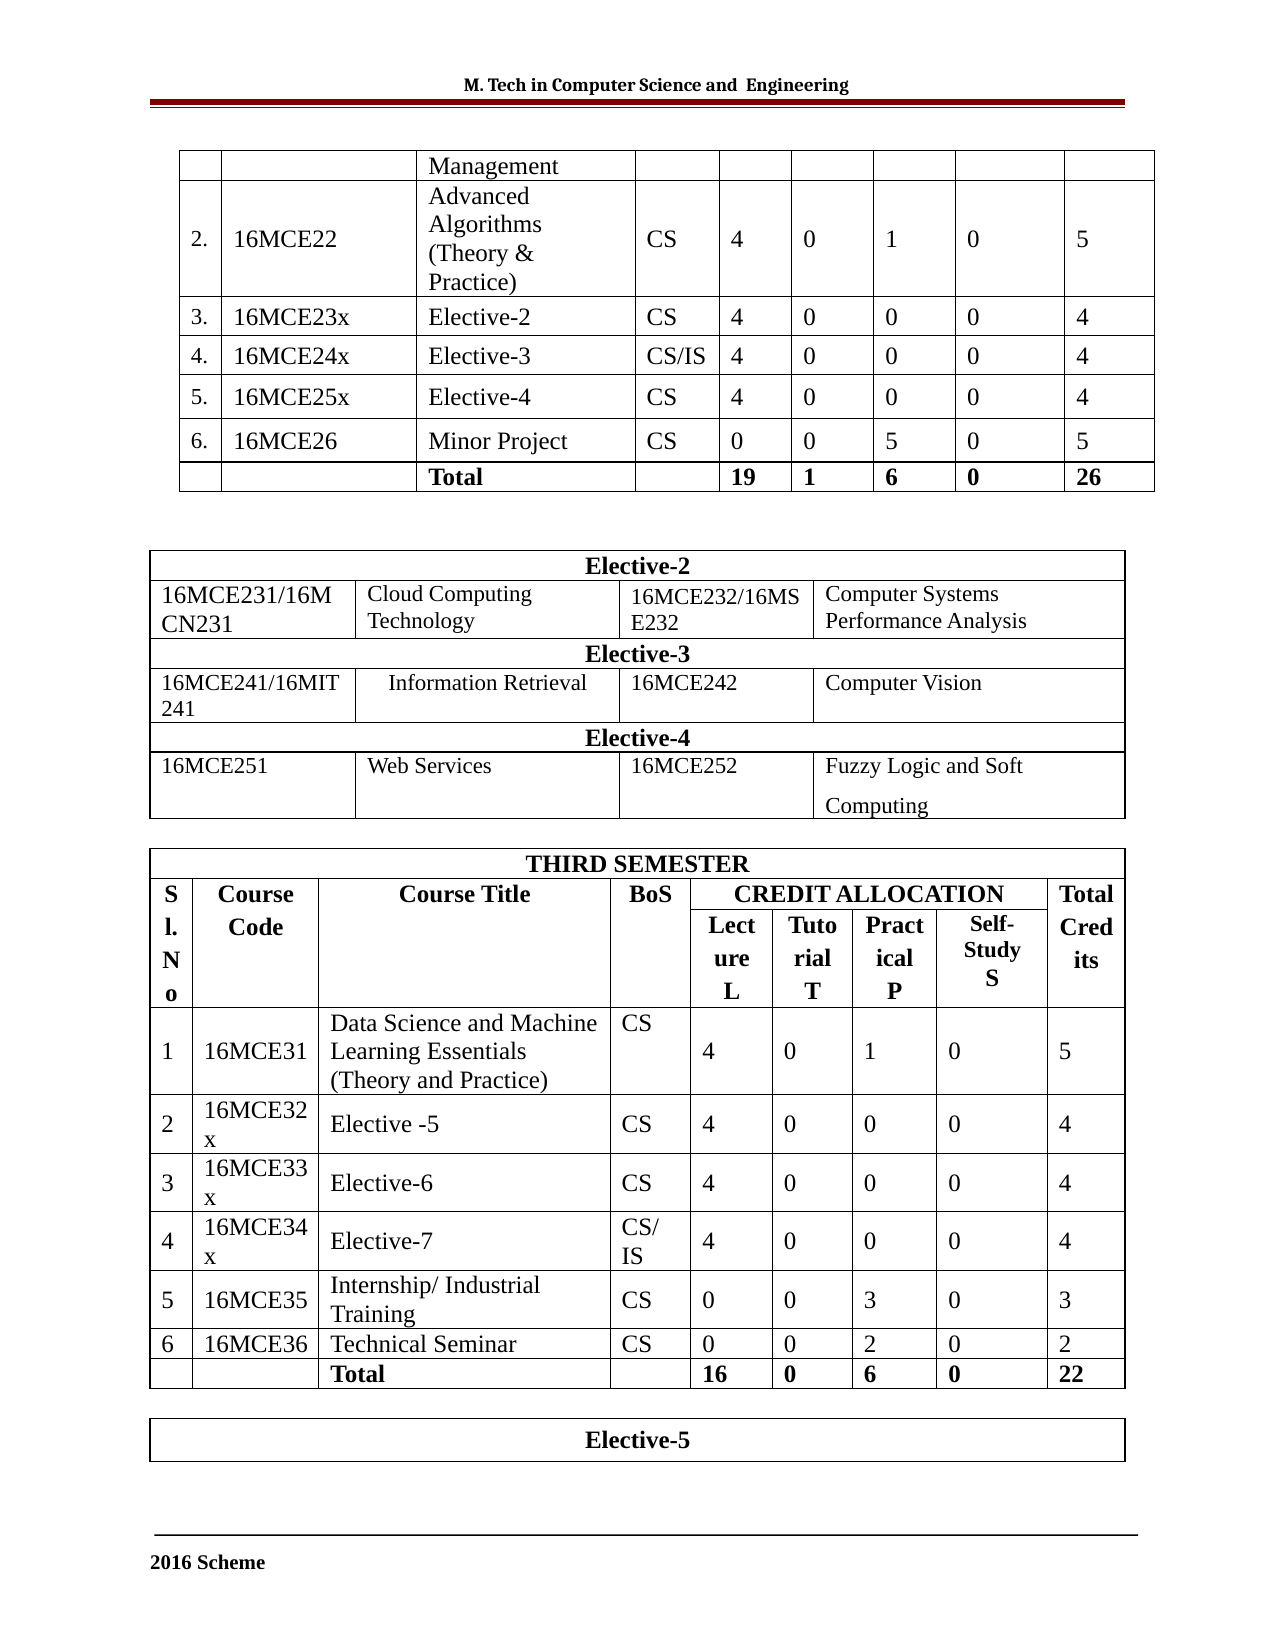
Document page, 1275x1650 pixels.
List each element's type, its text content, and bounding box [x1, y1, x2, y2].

table_cell 3 [853, 1271, 936, 1328]
table_cell Fuzzy Logic and Soft Computing [814, 753, 1124, 818]
table_cell 4 [691, 1212, 772, 1269]
table_cell Elective-6 [319, 1154, 610, 1211]
table_cell 16MCE242 [620, 669, 813, 722]
table_cell 16MCE251 [151, 753, 355, 818]
table_cell 16MCE231/16MCN231 [151, 581, 355, 638]
table_cell Cloud Computing Technology [356, 581, 619, 638]
table_cell [611, 1359, 690, 1388]
table_cell 0 [691, 1329, 772, 1358]
table_cell 6 [151, 1329, 192, 1358]
table_cell [180, 336, 221, 374]
table_cell 5 [151, 1271, 192, 1328]
table_cell CS/IS [636, 336, 719, 374]
table_cell 1 [792, 463, 873, 491]
table_cell 0 [874, 336, 955, 374]
table_cell 2 [1048, 1329, 1124, 1358]
table_cell 0 [956, 181, 1064, 296]
table_cell CS [611, 1154, 690, 1211]
table_header THIRD SEMESTER [151, 849, 1124, 878]
table_cell CS [611, 1008, 690, 1094]
table_cell 0 [720, 419, 791, 461]
table_cell 0 [956, 297, 1064, 335]
table_cell 4 [1048, 1095, 1124, 1152]
table_cell [180, 375, 221, 418]
table_cell 4 [720, 375, 791, 418]
table_cell [180, 151, 221, 180]
table_cell Elective-3 [417, 336, 635, 374]
table_cell [1065, 151, 1154, 180]
table_cell 5 [1065, 419, 1154, 461]
table_cell 0 [937, 1212, 1047, 1269]
table_cell 5 [1065, 181, 1154, 296]
table_cell Computer Systems Performance Analysis [814, 581, 1124, 638]
table_cell 3 [151, 1154, 192, 1211]
table_cell 0 [773, 1154, 852, 1211]
table_cell 0 [773, 1359, 852, 1388]
table_cell 4 [1048, 1212, 1124, 1269]
table_cell 0 [956, 336, 1064, 374]
table_cell 22 [1048, 1359, 1124, 1388]
table_cell Technical Seminar [319, 1329, 610, 1358]
table_cell 0 [937, 1329, 1047, 1358]
table_header Elective-2 [151, 551, 1124, 579]
table_cell 0 [792, 297, 873, 335]
table_cell [792, 151, 873, 180]
table_cell Course Title [319, 879, 610, 1007]
table_cell Advanced Algorithms (Theory & Practice) [417, 181, 635, 296]
table_cell 1 [853, 1008, 936, 1094]
table_cell [180, 463, 221, 491]
table_cell 0 [792, 375, 873, 418]
table_cell 16MCE34x [193, 1212, 318, 1269]
table_cell 0 [792, 181, 873, 296]
table_cell 16MCE25x [222, 375, 416, 418]
table_cell 0 [937, 1271, 1047, 1328]
table_cell Elective-4 [417, 375, 635, 418]
table_cell 0 [773, 1271, 852, 1328]
table_cell [180, 297, 221, 335]
table_cell Course Code [193, 879, 318, 1007]
table_cell 16MCE24x [222, 336, 416, 374]
table_cell 0 [937, 1154, 1047, 1211]
table_cell Lecture L [691, 910, 772, 1007]
table_cell [180, 181, 221, 296]
table_cell 4 [720, 336, 791, 374]
table_cell 0 [874, 375, 955, 418]
table_cell 4 [1065, 336, 1154, 374]
table_cell [222, 463, 416, 491]
table_cell 0 [853, 1095, 936, 1152]
table_cell 4 [1065, 297, 1154, 335]
table_cell 1 [874, 181, 955, 296]
table_cell 16 [691, 1359, 772, 1388]
table_cell [222, 151, 416, 180]
table_cell 26 [1065, 463, 1154, 491]
table_cell 0 [773, 1008, 852, 1094]
table_cell [636, 463, 719, 491]
table_cell 16MCE232/16MSE232 [620, 581, 813, 638]
table_cell CS [636, 181, 719, 296]
table_cell 5 [874, 419, 955, 461]
table_cell 4 [1048, 1154, 1124, 1211]
table_cell 0 [792, 336, 873, 374]
table_cell 16MCE252 [620, 753, 813, 818]
table_cell [874, 151, 955, 180]
table_cell 0 [937, 1008, 1047, 1094]
table_cell Management [417, 151, 635, 180]
table_cell 1 [151, 1008, 192, 1094]
table_cell 16MCE32x [193, 1095, 318, 1152]
table_cell Elective-2 [417, 297, 635, 335]
table_cell 0 [956, 375, 1064, 418]
table_cell 5 [1048, 1008, 1124, 1094]
table_cell 4 [691, 1095, 772, 1152]
table_cell Practical P [853, 910, 936, 1007]
table_cell [193, 1359, 318, 1388]
table_cell 0 [853, 1154, 936, 1211]
table_cell 3 [1048, 1271, 1124, 1328]
table_cell Total [319, 1359, 610, 1388]
table_cell 0 [956, 463, 1064, 491]
table_cell [636, 151, 719, 180]
table_cell Sl. No [151, 879, 192, 1007]
table_cell Elective-3 [151, 639, 1124, 668]
table_cell 6 [853, 1359, 936, 1388]
table_cell 16MCE33x [193, 1154, 318, 1211]
table_cell Elective-4 [151, 723, 1124, 751]
table_cell Elective-7 [319, 1212, 610, 1269]
table_cell 16MCE36 [193, 1329, 318, 1358]
table_cell Data Science and Machine Learning Essentials (Theory and Practice) [319, 1008, 610, 1094]
table_header Elective-5 [151, 1419, 1124, 1461]
table_cell CS [636, 375, 719, 418]
table_cell 0 [792, 419, 873, 461]
table_cell Information Retrieval [356, 669, 619, 722]
table_cell CS [636, 297, 719, 335]
table_cell 16MCE35 [193, 1271, 318, 1328]
table_cell Internship/ Industrial Training [319, 1271, 610, 1328]
table_cell Web Services [356, 753, 619, 818]
table_cell 0 [773, 1329, 852, 1358]
table_cell 19 [720, 463, 791, 491]
table_cell 0 [937, 1359, 1047, 1388]
table_cell 0 [691, 1271, 772, 1328]
table_cell 4 [151, 1212, 192, 1269]
table_cell 16MCE241/16MIT241 [151, 669, 355, 722]
table_cell CS [636, 419, 719, 461]
table_cell CS/IS [611, 1212, 690, 1269]
table_cell 4 [720, 297, 791, 335]
table_cell 4 [720, 181, 791, 296]
table_cell CS [611, 1095, 690, 1152]
table_cell Computer Vision [814, 669, 1124, 722]
table_cell [180, 419, 221, 461]
table_cell 16MCE22 [222, 181, 416, 296]
table_cell Total Credits [1048, 879, 1124, 1007]
table_cell 0 [773, 1212, 852, 1269]
table_cell BoS [611, 879, 690, 1007]
table_cell CS [611, 1329, 690, 1358]
table_cell [151, 1359, 192, 1388]
table_cell [956, 151, 1064, 180]
table_cell 0 [773, 1095, 852, 1152]
table_cell 2 [151, 1095, 192, 1152]
table_cell 6 [874, 463, 955, 491]
table_cell 4 [691, 1154, 772, 1211]
table_cell 4 [1065, 375, 1154, 418]
table_cell 4 [691, 1008, 772, 1094]
table_cell 0 [937, 1095, 1047, 1152]
table_cell Self-Study S [937, 910, 1047, 1007]
table_cell CS [611, 1271, 690, 1328]
table_cell 16MCE31 [193, 1008, 318, 1094]
table_cell 2 [853, 1329, 936, 1358]
table_cell Elective -5 [319, 1095, 610, 1152]
table_cell Tutorial T [773, 910, 852, 1007]
table_cell [720, 151, 791, 180]
table_cell Total [417, 463, 635, 491]
table_cell 0 [874, 297, 955, 335]
table_cell CREDIT ALLOCATION [691, 879, 1047, 909]
table_cell 0 [956, 419, 1064, 461]
table_cell Minor Project [417, 419, 635, 461]
table_cell 16MCE26 [222, 419, 416, 461]
table_cell 16MCE23x [222, 297, 416, 335]
table_cell 0 [853, 1212, 936, 1269]
